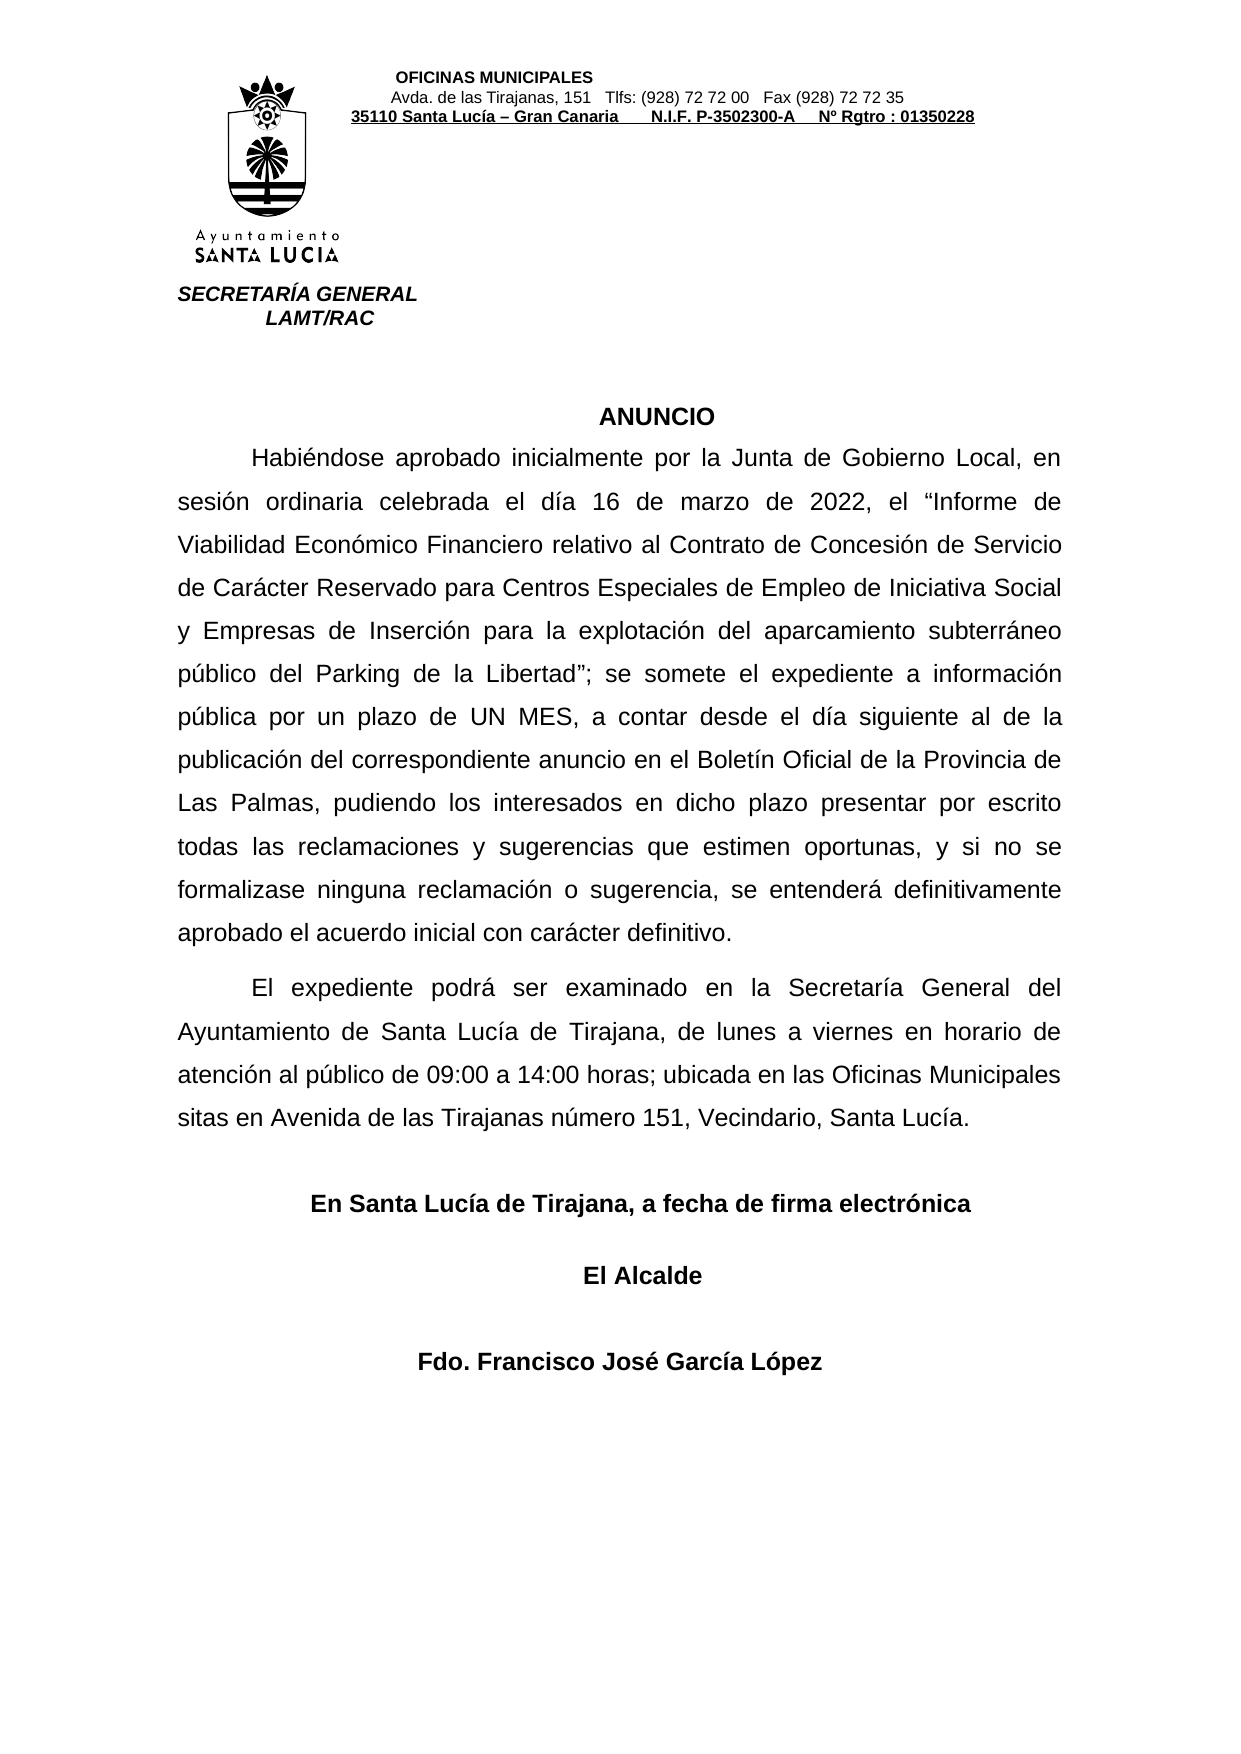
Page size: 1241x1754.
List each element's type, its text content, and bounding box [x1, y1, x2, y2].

text Fdo. Francisco José García López [177, 1347, 1063, 1376]
text El expediente podrá ser examinado en la Secretaría General del Ayuntamiento de Santa Lucía de Tirajana, de lunes a viernes en horario de atención al público de 09:00 a 14:00 horas; ubicada en las Oficinas Municipales sitas en Avenida de las Tirajanas número 151, Vecindario, Santa Lucía. [177, 973, 1063, 1131]
text Habiéndose aprobado inicialmente por la Junta de Gobierno Local, en sesión ordinaria celebrada el día 16 de marzo de 2022, el “Informe de Viabilidad Económico Financiero relativo al Contrato de Concesión de Servicio de Carácter Reservado para Centros Especiales de Empleo de Iniciativa Social y Empresas de Inserción para la explotación del aparcamiento subterráneo público del Parking de la Libertad”; se somete el expediente a información pública por un plazo de UN MES, a contar desde el día siguiente al de la publicación del correspondiente anuncio en el Boletín Oficial de la Provincia de Las Palmas, pudiendo los interesados en dicho plazo presentar por escrito todas las reclamaciones y sugerencias que estimen oportunas, y si no se formalizase ninguna reclamación o sugerencia, se entenderá definitivamente aprobado el acuerdo inicial con carácter definitivo. [177, 443, 1063, 946]
text ANUNCIO [177, 402, 1063, 431]
text El Alcalde [177, 1261, 1063, 1289]
text En Santa Lucía de Tirajana, a fecha de firma electrónica [177, 1189, 1063, 1218]
